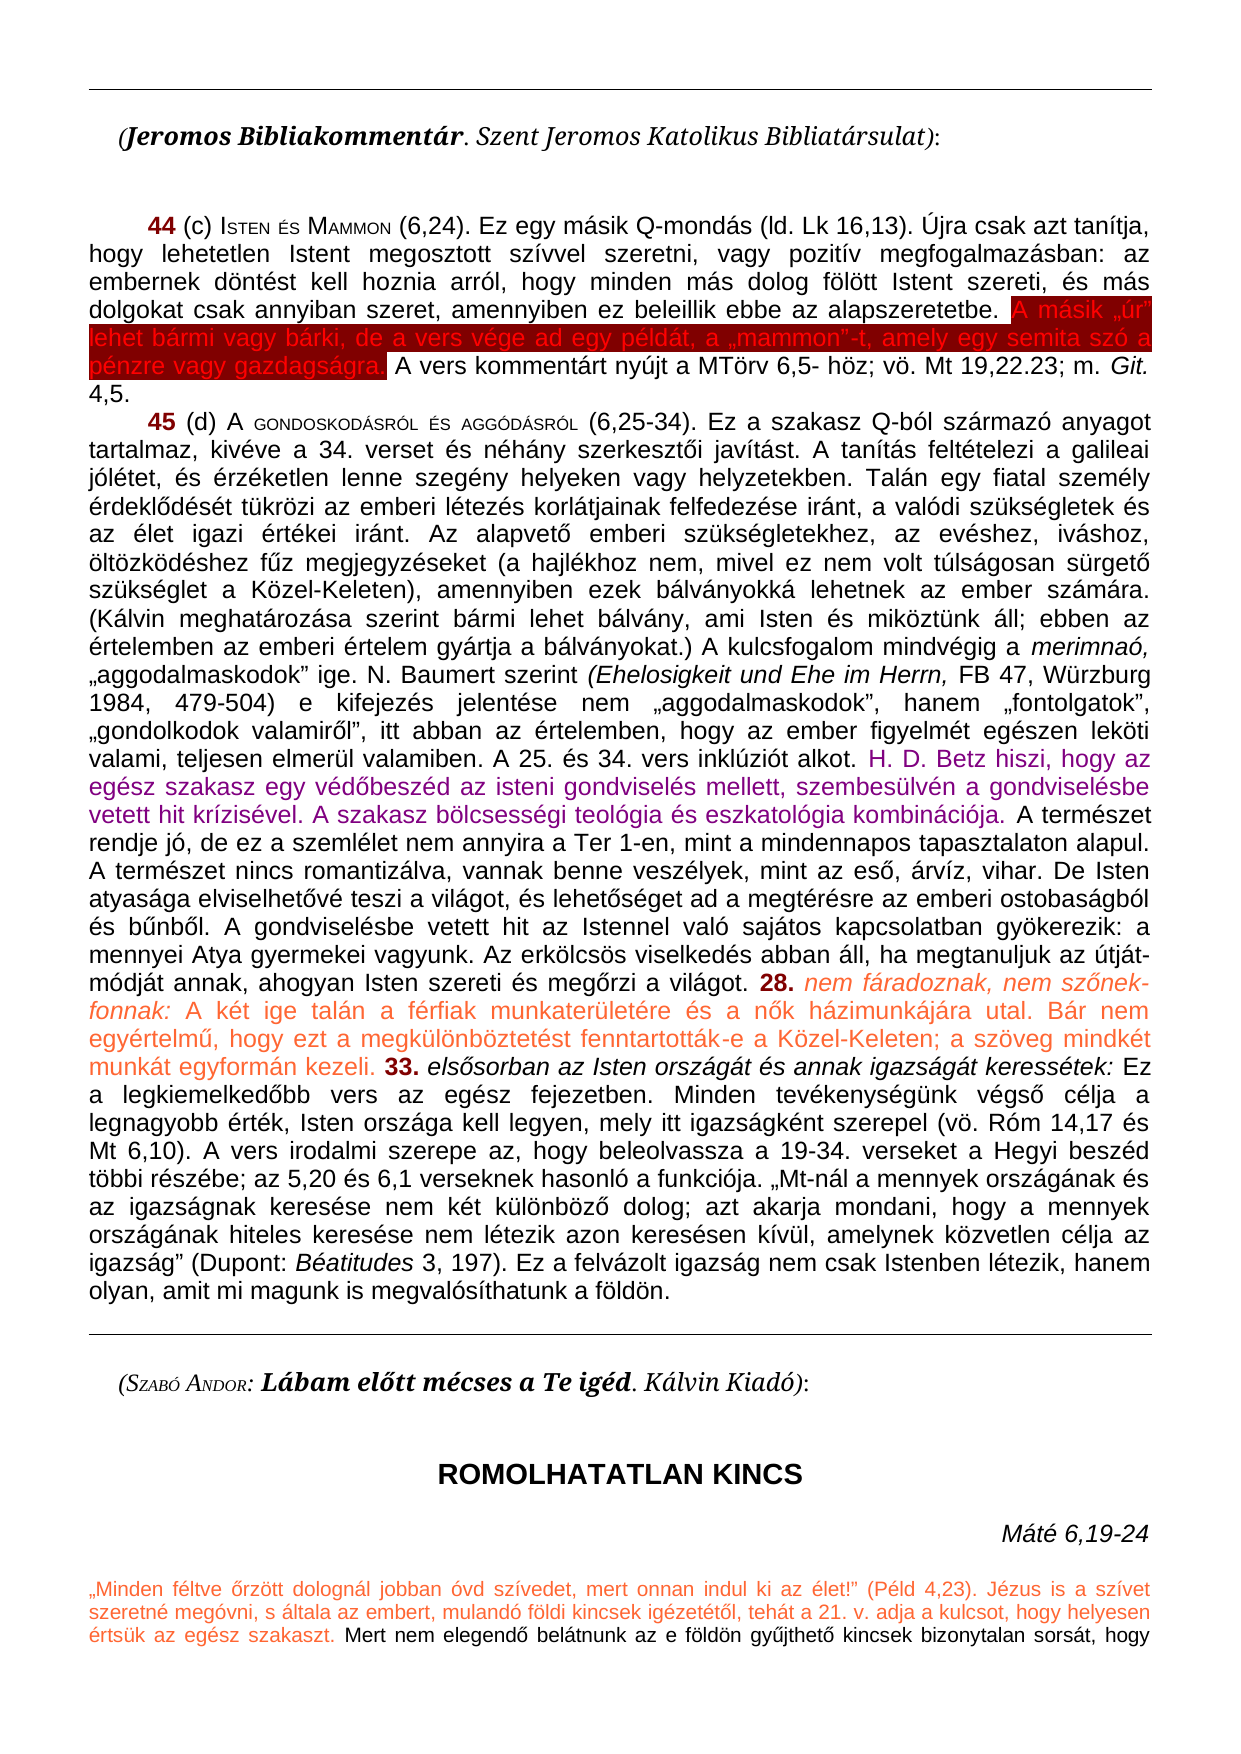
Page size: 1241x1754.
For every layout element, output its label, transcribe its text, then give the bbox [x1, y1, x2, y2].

text (Szabó Andor: Lábam előtt mécses a Te igéd. Kálvin Kiadó): [88, 1335, 1152, 1428]
text ROMOLHATATLAN KINCS [88, 1458, 1152, 1490]
text Máté 6,19-24 [88, 1520, 1152, 1548]
text „Minden féltve őrzött dolognál jobban óvd szívedet, mert onnan indul ki az élet!” (Péld 4,23). Jézus is a szívet szeretné megóvni, s általa az embert, mulandó földi kincsek igézetétől, tehát a 21. v. adja a kulcsot, hogy helyesen értsük az egész szakaszt. Mert nem elegendő belátnunk az e földön gyűjthető kincsek bizonytalan sorsát, hogy [88, 1577, 1152, 1647]
text 44 (c) Isten és Mammon (6,24). Ez egy másik Q-mondás (ld. Lk 16,13). Újra csak azt tanítja, hogy lehetetlen Istent megosztott szívvel szeretni, vagy pozitív megfogalmazásban: az embernek döntést kell hoznia arról, hogy minden más dolog fölött Istent szereti, és más dolgokat csak annyiban szeret, amennyiben ez beleillik ebbe az alapszeretetbe. A másik „úr” lehet bármi vagy bárki, de a vers vége ad egy példát, a „mammon”‑t, amely egy semita szó a pénzre vagy gazdagságra. A vers kommentárt nyújt a MTörv 6,5- höz; vö. Mt 19,22.23; m. Git. 4,5. [88, 212, 1152, 408]
text (Jeromos Bibliakommentár. Szent Jeromos Katolikus Bibliatársulat): [88, 90, 1152, 182]
text 45 (d) A gondoskodásról és aggódásról (6,25-34). Ez a szakasz Q-ból származó anyagot tartalmaz, kivéve a 34. verset és néhány szerkesztői javítást. A tanítás feltételezi a galileai jólétet, és érzéketlen lenne szegény helyeken vagy helyzetekben. Talán egy fiatal személy érdeklődését tükrözi az emberi létezés korlátjainak felfedezése iránt, a valódi szükségletek és az élet igazi értékei iránt. Az alapvető emberi szükségletekhez, az evéshez, iváshoz, öltözködéshez fűz megjegyzéseket (a hajlékhoz nem, mivel ez nem volt túlságosan sürgető szükséglet a Közel-Keleten), amennyiben ezek bálványokká lehetnek az ember számára. (Kálvin meghatározása szerint bármi lehet bálvány, ami Isten és miköztünk áll; ebben az értelemben az emberi értelem gyártja a bálványokat.) A kulcsfogalom mindvégig a merimnaó, „aggodalmaskodok” ige. N. Baumert szerint (Ehelosigkeit und Ehe im Herrn, FB 47, Würzburg 1984, 479-504) e kifejezés jelentése nem „aggodalmaskodok”, hanem „fontolgatok”, „gondolkodok valamiről”, itt abban az értelemben, hogy az ember figyelmét egészen leköti valami, teljesen elmerül valamiben. A 25. és 34. vers inklúziót alkot. H. D. Betz hiszi, hogy az egész szakasz egy védőbeszéd az isteni gondviselés mellett, szembesülvén a gondviselésbe vetett hit krízisével. A szakasz bölcsességi teológia és eszkatológia kombinációja. A természet rendje jó, de ez a szemlélet nem annyira a Ter 1-en, mint a mindennapos tapasztalaton alapul. A természet nincs romantizálva, vannak benne veszélyek, mint az eső, árvíz, vihar. De Isten atyasága elviselhetővé teszi a világot, és lehetőséget ad a megtérésre az emberi ostobaságból és bűnből. A gondviselésbe vetett hit az Istennel való sajátos kapcsolatban gyökerezik: a mennyei Atya gyermekei vagyunk. Az erkölcsös viselkedés abban áll, ha megtanuljuk az útját-módját annak, ahogyan Isten szereti és megőrzi a világot. 28. nem fáradoznak, nem szőnek-fonnak: A két ige talán a férfiak munkaterületére és a nők házimunkájára utal. Bár nem egyértelmű, hogy ezt a megkülönböztetést fenntartották‑e a Közel-Keleten; a szöveg mindkét munkát egyformán kezeli. 33. elsősorban az Isten országát és annak igazságát keressétek: Ez a legkiemelkedőbb vers az egész fejezetben. Minden tevékenységünk végső célja a legnagyobb érték, Isten országa kell legyen, mely itt igazságként szerepel (vö. Róm 14,17 és Mt 6,10). A vers irodalmi szerepe az, hogy beleolvassza a 19-34. verseket a Hegyi beszéd többi részébe; az 5,20 és 6,1 verseknek hasonló a funkciója. „Mt-nál a mennyek országának és az igazságnak keresése nem két különböző dolog; azt akarja mondani, hogy a mennyek országának hiteles keresése nem létezik azon keresésen kívül, amelynek közvetlen célja az igazság” (Dupont: Béatitudes 3, 197). Ez a felvázolt igazság nem csak Istenben létezik, hanem olyan, amit mi magunk is megvalósíthatunk a földön. [88, 408, 1152, 1305]
